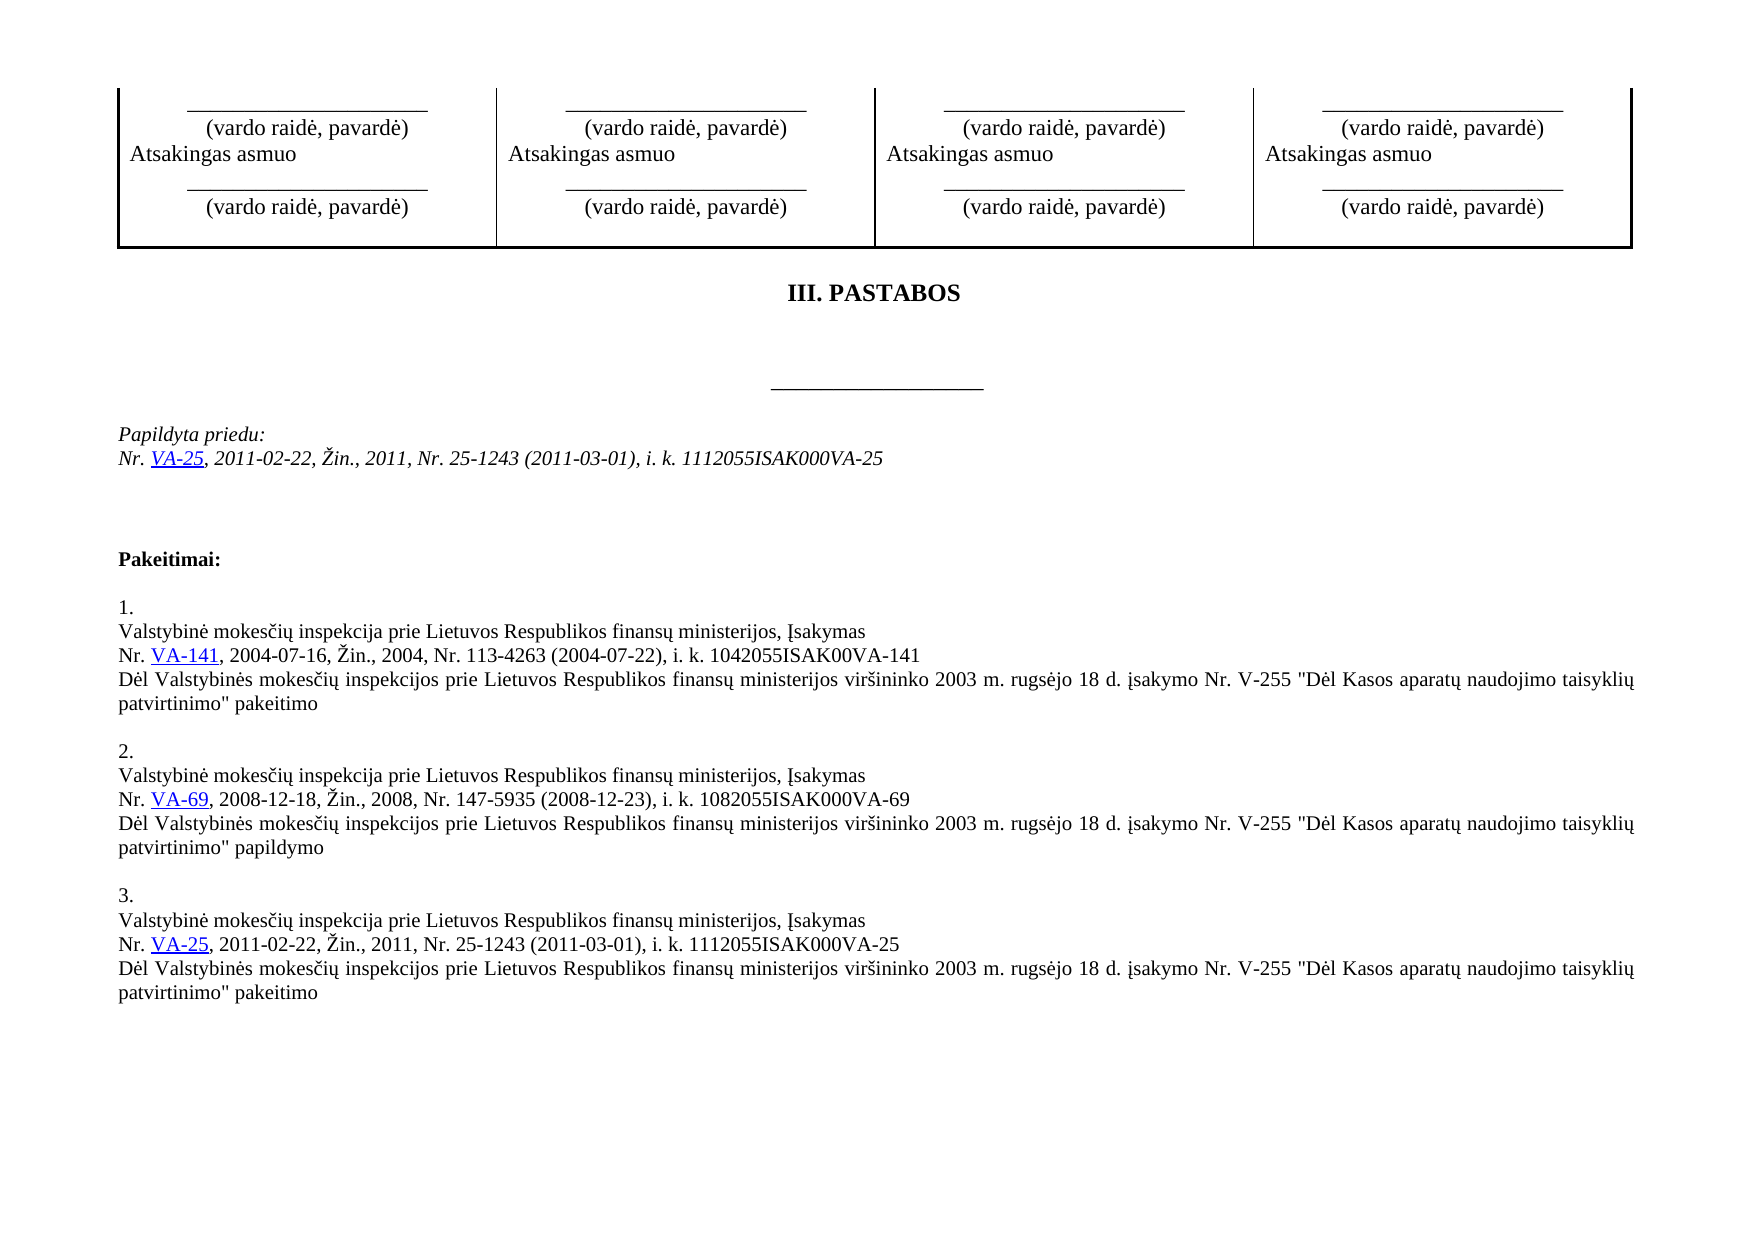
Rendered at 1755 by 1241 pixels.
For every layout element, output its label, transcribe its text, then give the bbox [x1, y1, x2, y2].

text III. PASTABOS [118, 278, 1636, 307]
text 2. [118, 739, 1636, 763]
table_cell Atsakingas asmuo [876, 141, 1253, 167]
text Nr. VA-69, 2008-12-18, Žin., 2008, Nr. 147-5935 (2008-12-23), i. k. 1082055ISAK000VA-69 [118, 787, 1636, 811]
text Valstybinė mokesčių inspekcija prie Lietuvos Respublikos finansų ministerijos, Įsakymas [118, 763, 1636, 787]
text Dėl Valstybinės mokesčių inspekcijos prie Lietuvos Respublikos finansų ministerijos viršininko 2003 m. rugsėjo 18 d. įsakymo Nr. V-255 "Dėl Kasos aparatų naudojimo taisyklių patvirtinimo" papildymo [118, 811, 1636, 859]
text Dėl Valstybinės mokesčių inspekcijos prie Lietuvos Respublikos finansų ministerijos viršininko 2003 m. rugsėjo 18 d. įsakymo Nr. V-255 "Dėl Kasos aparatų naudojimo taisyklių patvirtinimo" pakeitimo [118, 667, 1636, 715]
text Valstybinė mokesčių inspekcija prie Lietuvos Respublikos finansų ministerijos, Įsakymas [118, 907, 1636, 932]
text 1. [118, 595, 1636, 619]
text Papildyta priedu: [118, 422, 1636, 446]
table_cell [876, 220, 1253, 246]
table_cell [1254, 220, 1630, 246]
table_cell Atsakingas asmuo [1254, 141, 1630, 167]
table_cell Atsakingas asmuo [497, 141, 874, 167]
table_cell _____________________ (vardo raidė, pavardė) [876, 88, 1253, 141]
table_cell _____________________ (vardo raidė, pavardė) [120, 167, 496, 219]
table_cell _____________________ (vardo raidė, pavardė) [497, 167, 874, 219]
text Dėl Valstybinės mokesčių inspekcijos prie Lietuvos Respublikos finansų ministerijos viršininko 2003 m. rugsėjo 18 d. įsakymo Nr. V-255 "Dėl Kasos aparatų naudojimo taisyklių patvirtinimo" pakeitimo [118, 956, 1636, 1004]
table_cell [120, 220, 496, 246]
table_cell _____________________ (vardo raidė, pavardė) [1254, 88, 1630, 141]
text _________________ [118, 364, 1636, 393]
table_cell _____________________ (vardo raidė, pavardė) [497, 88, 874, 141]
table_cell _____________________ (vardo raidė, pavardė) [1254, 167, 1630, 219]
text 3. [118, 883, 1636, 907]
text Nr. VA-25, 2011-02-22, Žin., 2011, Nr. 25-1243 (2011-03-01), i. k. 1112055ISAK000VA-25 [118, 932, 1636, 956]
table_cell _____________________ (vardo raidė, pavardė) [120, 88, 496, 141]
text Nr. VA-25, 2011-02-22, Žin., 2011, Nr. 25-1243 (2011-03-01), i. k. 1112055ISAK000VA-25 [118, 446, 1636, 470]
table_cell _____________________ (vardo raidė, pavardė) [876, 167, 1253, 219]
table_cell [497, 220, 874, 246]
text Pakeitimai: [118, 547, 1636, 571]
text Valstybinė mokesčių inspekcija prie Lietuvos Respublikos finansų ministerijos, Įsakymas [118, 619, 1636, 643]
table_cell Atsakingas asmuo [120, 141, 496, 167]
text Nr. VA-141, 2004-07-16, Žin., 2004, Nr. 113-4263 (2004-07-22), i. k. 1042055ISAK00VA-141 [118, 643, 1636, 667]
